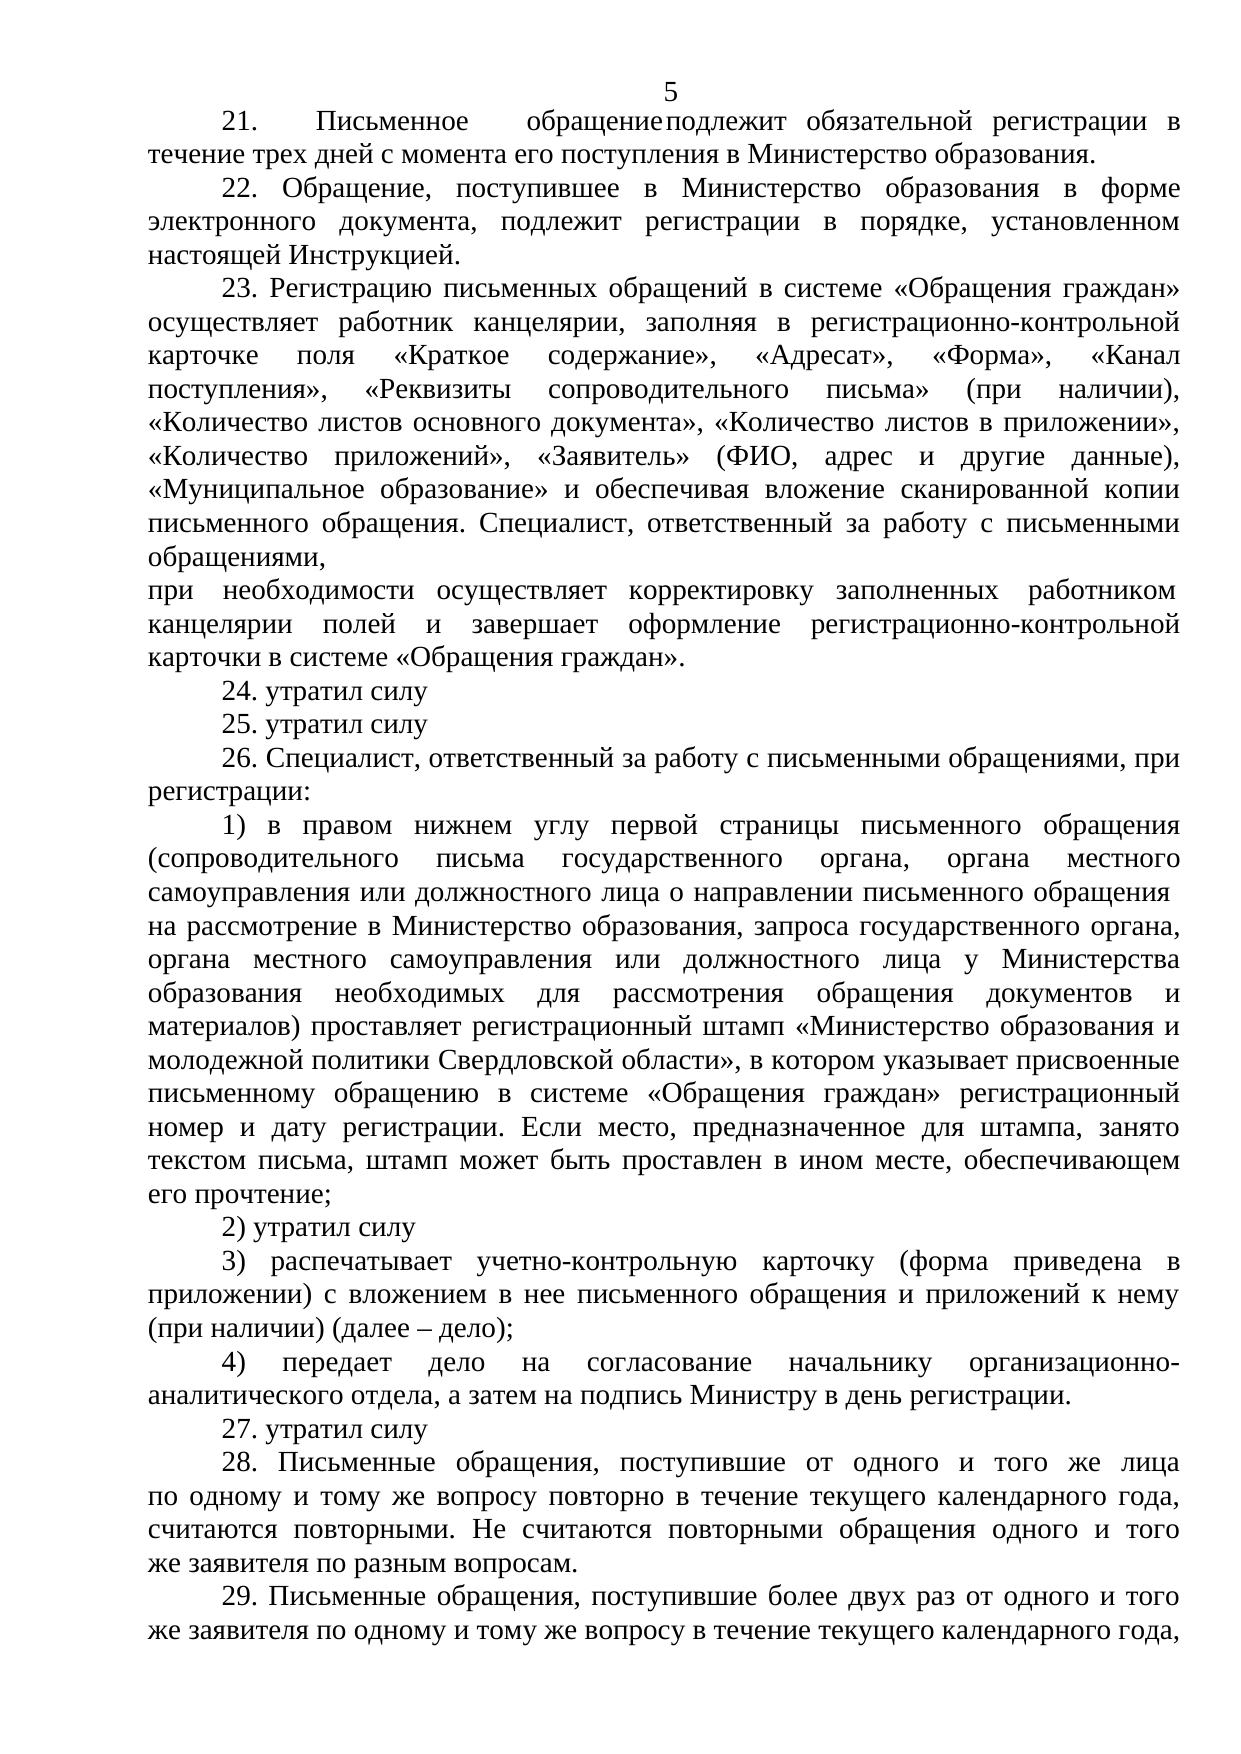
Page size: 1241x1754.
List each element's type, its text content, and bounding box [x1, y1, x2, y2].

text 29. Письменные обращения, поступившие более двух раз от одного и того же заявителя по одному и тому же вопросу в течение текущего календарного года, [148, 1578, 1181, 1646]
text 25. утратил силу [148, 706, 1181, 740]
text 3) распечатывает учетно-контрольную карточку (форма приведена в приложении) с вложением в нее письменного обращения и приложений к нему (при наличии) (далее – дело); [148, 1243, 1181, 1344]
text 4) передает дело на согласование начальнику организационно-аналитического отдела, а затем на подпись Министру в день регистрации. [148, 1344, 1181, 1411]
text 1) в правом нижнем углу первой страницы письменного обращения (сопроводительного письма государственного органа, органа местного самоуправления или должностного лица о направлении письменного обращения на рассмотрение в Министерство образования, запроса государственного органа, органа местного самоуправления или должностного лица у Министерства образования необходимых для рассмотрения обращения документов и материалов) проставляет регистрационный штамп «Министерство образования и молодежной политики Свердловской области», в котором указывает присвоенные письменному обращению в системе «Обращения граждан» регистрационный номер и дату регистрации. Если место, предназначенное для штампа, занято текстом письма, штамп может быть проставлен в ином месте, обеспечивающем его прочтение; [148, 807, 1181, 1209]
text 24. утратил силу [148, 673, 1181, 706]
text канцелярии полей и завершает оформление регистрационно-контрольной карточки в системе «Обращения граждан». [148, 606, 1181, 673]
text 26. Специалист, ответственный за работу с письменными обращениями, при регистрации: [148, 740, 1181, 807]
text 22. Обращение, поступившее в Министерство образования в форме электронного документа, подлежит регистрации в порядке, установленном настоящей Инструкцией. [148, 170, 1181, 270]
text 2) утратил силу [148, 1209, 1181, 1243]
text 23. Регистрацию письменных обращений в системе «Обращения граждан» осуществляет работник канцелярии, заполняя в регистрационно-контрольной карточке поля «Краткое содержание», «Адресат», «Форма», «Канал поступления», «Реквизиты сопроводительного письма» (при наличии), «Количество листов основного документа», «Количество листов в приложении», «Количество приложений», «Заявитель» (ФИО, адрес и другие данные), «Муниципальное образование» и обеспечивая вложение сканированной копии письменного обращения. Специалист, ответственный за работу с письменными обращениями, при необходимости осуществляет корректировку заполненных работником [148, 270, 1181, 606]
text 27. утратил силу [148, 1411, 1181, 1444]
text 28. Письменные обращения, поступившие от одного и того же лица по одному и тому же вопросу повторно в течение текущего календарного года, считаются повторными. Не считаются повторными обращения одного и того же заявителя по разным вопросам. [148, 1444, 1181, 1578]
text 21. Письменное обращение подлежит обязательной регистрации в течение трех дней с момента его поступления в Министерство образования. [148, 103, 1181, 170]
